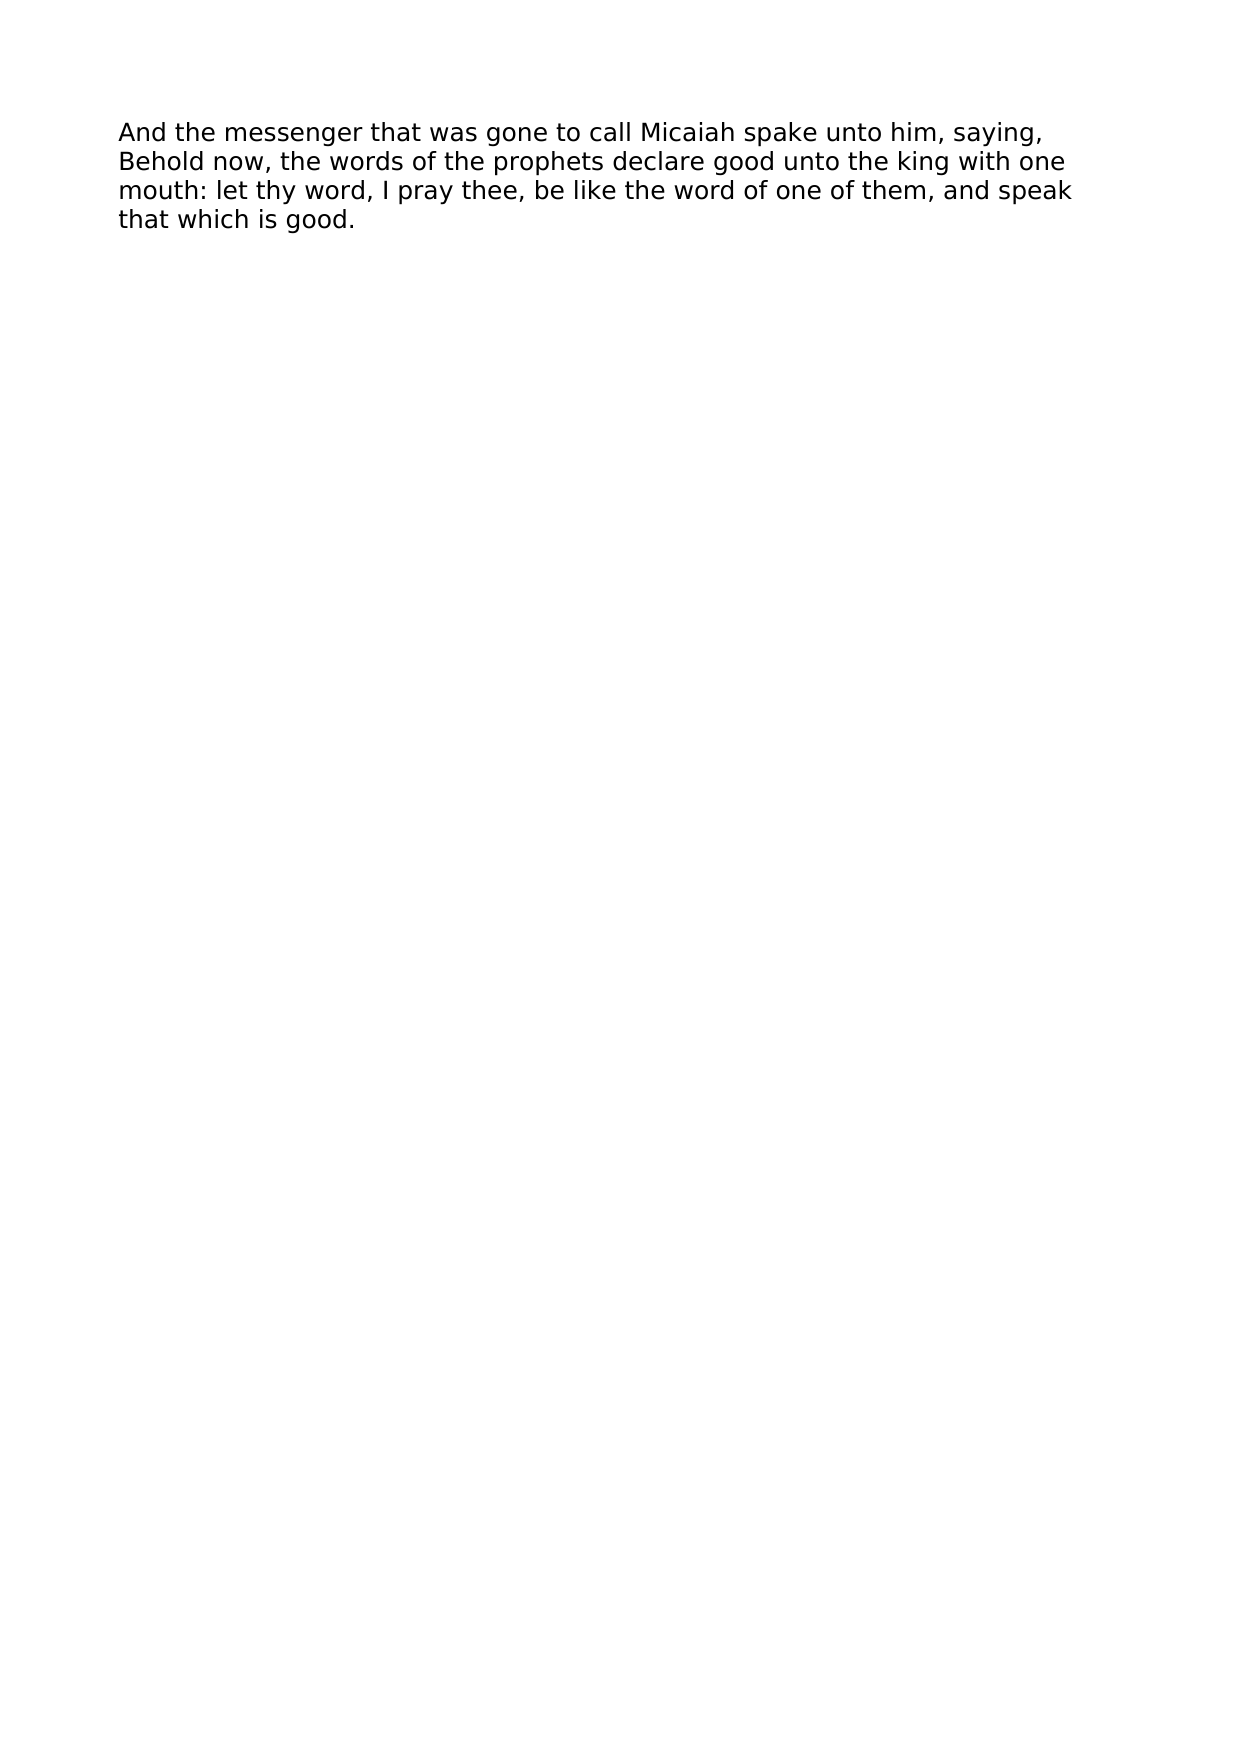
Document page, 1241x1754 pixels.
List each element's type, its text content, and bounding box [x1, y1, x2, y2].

text And the messenger that was gone to call Micaiah spake unto him, saying, Behold now, the words of the prophets declare good unto the king with one mouth: let thy word, I pray thee, be like the word of one of them, and speak that which is good. [118, 118, 1122, 235]
